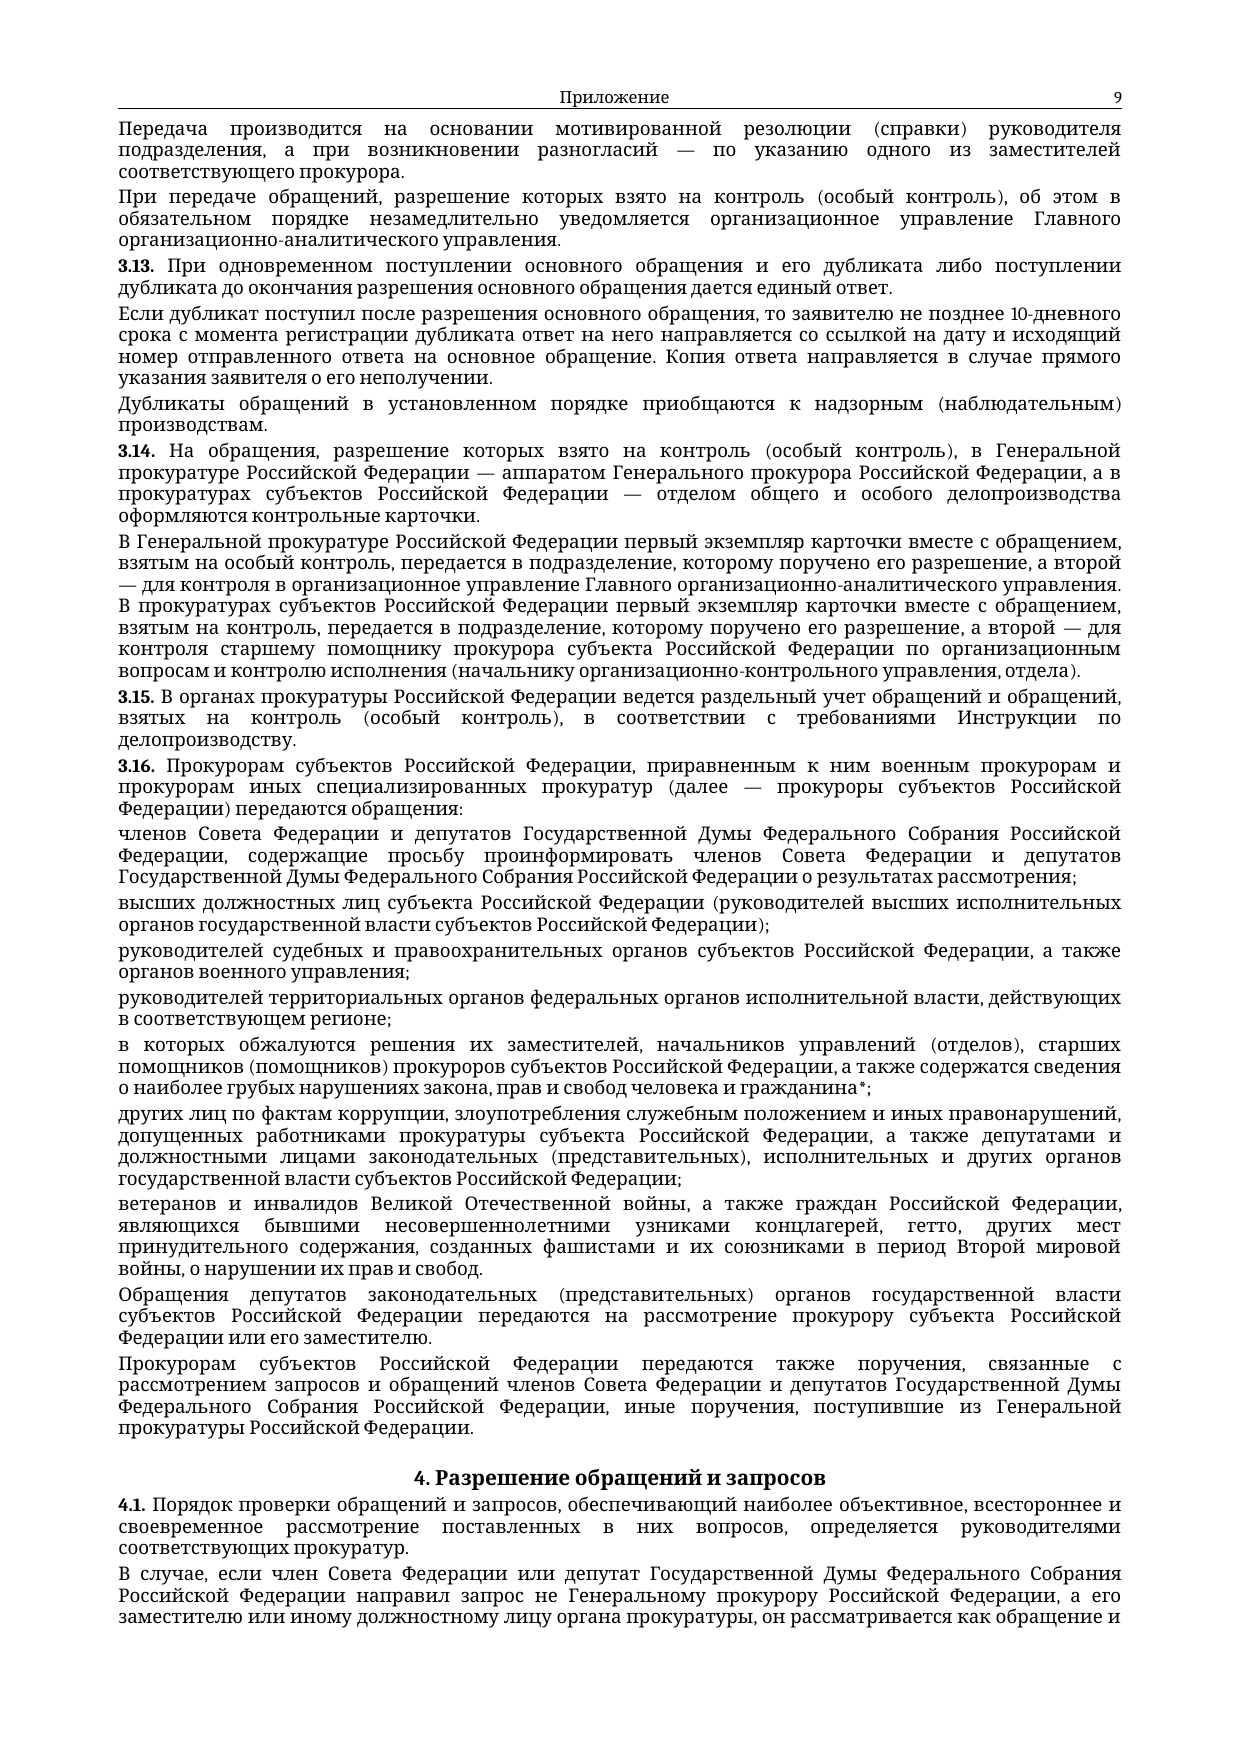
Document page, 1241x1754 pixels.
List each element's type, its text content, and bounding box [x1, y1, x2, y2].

text высших должностных лиц субъекта Российской Федерации (руководителей высших исполнительных органов государственной власти субъектов Российской Федерации); [118, 893, 1122, 936]
text 4.1. Порядок проверки обращений и запросов, обеспечивающий наиболее объективное, всестороннее и своевременное рассмотрение поставленных в них вопросов, определяется руководителями соответствующих прокуратур. [118, 1495, 1122, 1559]
text 3.13. При одновременном поступлении основного обращения и его дубликата либо поступлении дубликата до окончания разрешения основного обращения дается единый ответ. [118, 256, 1122, 299]
text Прокурорам субъектов Российской Федерации передаются также поручения, связанные с рассмотрением запросов и обращений членов Совета Федерации и депутатов Государственной Думы Федерального Собрания Российской Федерации, иные поручения, поступившие из Генеральной прокуратуры Российской Федерации. [118, 1353, 1122, 1439]
text 3.14. На обращения, разрешение которых взято на контроль (особый контроль), в Генеральной прокуратуре Российской Федерации — аппаратом Генерального прокурора Российской Федерации, а в прокуратурах субъектов Российской Федерации — отделом общего и особого делопроизводства оформляются контрольные карточки. [118, 441, 1122, 527]
text ветеранов и инвалидов Великой Отечественной войны, а также граждан Российской Федерации, являющихся бывшими несовершеннолетними узниками концлагерей, гетто, других мест принудительного содержания, созданных фашистами и их союзниками в период Второй мировой войны, о нарушении их прав и свобод. [118, 1194, 1122, 1280]
text руководителей судебных и правоохранительных органов субъектов Российской Федерации, а также органов военного управления; [118, 940, 1122, 983]
subtitle 4. Разрешение обращений и запросов [118, 1467, 1122, 1491]
text руководителей территориальных органов федеральных органов исполнительной власти, действующих в соответствующем регионе; [118, 987, 1122, 1031]
text В случае, если член Совета Федерации или депутат Государственной Думы Федерального Собрания Российской Федерации направил запрос не Генеральному прокурору Российской Федерации, а его заместителю или иному должностному лицу органа прокуратуры, он рассматривается как обращение и [118, 1564, 1122, 1628]
text членов Совета Федерации и депутатов Государственной Думы Федерального Собрания Российской Федерации, содержащие просьбу проинформировать членов Совета Федерации и депутатов Государственной Думы Федерального Собрания Российской Федерации о результатах рассмотрения; [118, 824, 1122, 889]
text Дубликаты обращений в установленном порядке приобщаются к надзорным (наблюдательным) производствам. [118, 393, 1122, 437]
text При передаче обращений, разрешение которых взято на контроль (особый контроль), об этом в обязательном порядке незамедлительно уведомляется организационное управление Главного организационно-аналитического управления. [118, 187, 1122, 252]
text 3.16. Прокурорам субъектов Российской Федерации, приравненным к ним военным прокурорам и прокурорам иных специализированных прокуратур (далее — прокуроры субъектов Российской Федерации) передаются обращения: [118, 755, 1122, 820]
text Передача производится на основании мотивированной резолюции (справки) руководителя подразделения, а при возникновении разногласий — по указанию одного из заместителей соответствующего прокурора. [118, 118, 1122, 183]
text в которых обжалуются решения их заместителей, начальников управлений (отделов), старших помощников (помощников) прокуроров субъектов Российской Федерации, а также содержатся сведения о наиболее грубых нарушениях закона, прав и свобод человека и гражданина*; [118, 1035, 1122, 1099]
text других лиц по фактам коррупции, злоупотребления служебным положением и иных правонарушений, допущенных работниками прокуратуры субъекта Российской Федерации, а также депутатами и должностными лицами законодательных (представительных), исполнительных и других органов государственной власти субъектов Российской Федерации; [118, 1103, 1122, 1190]
text 3.15. В органах прокуратуры Российской Федерации ведется раздельный учет обращений и обращений, взятых на контроль (особый контроль), в соответствии с требованиями Инструкции по делопроизводству. [118, 686, 1122, 751]
text Если дубликат поступил после разрешения основного обращения, то заявителю не позднее 10-дневного срока с момента регистрации дубликата ответ на него направляется со ссылкой на дату и исходящий номер отправленного ответа на основное обращение. Копия ответа направляется в случае прямого указания заявителя о его неполучении. [118, 303, 1122, 389]
text В Генеральной прокуратуре Российской Федерации первый экземпляр карточки вместе с обращением, взятым на особый контроль, передается в подразделение, которому поручено его разрешение, а второй — для контроля в организационное управление Главного организационно-аналитического управления. В прокуратурах субъектов Российской Федерации первый экземпляр карточки вместе с обращением, взятым на контроль, передается в подразделение, которому поручено его разрешение, а второй — для контроля старшему помощнику прокурора субъекта Российской Федерации по организационным вопросам и контролю исполнения (начальнику организационно-контрольного управления, отдела). [118, 531, 1122, 682]
text Обращения депутатов законодательных (представительных) органов государственной власти субъектов Российской Федерации передаются на рассмотрение прокурору субъекта Российской Федерации или его заместителю. [118, 1284, 1122, 1349]
